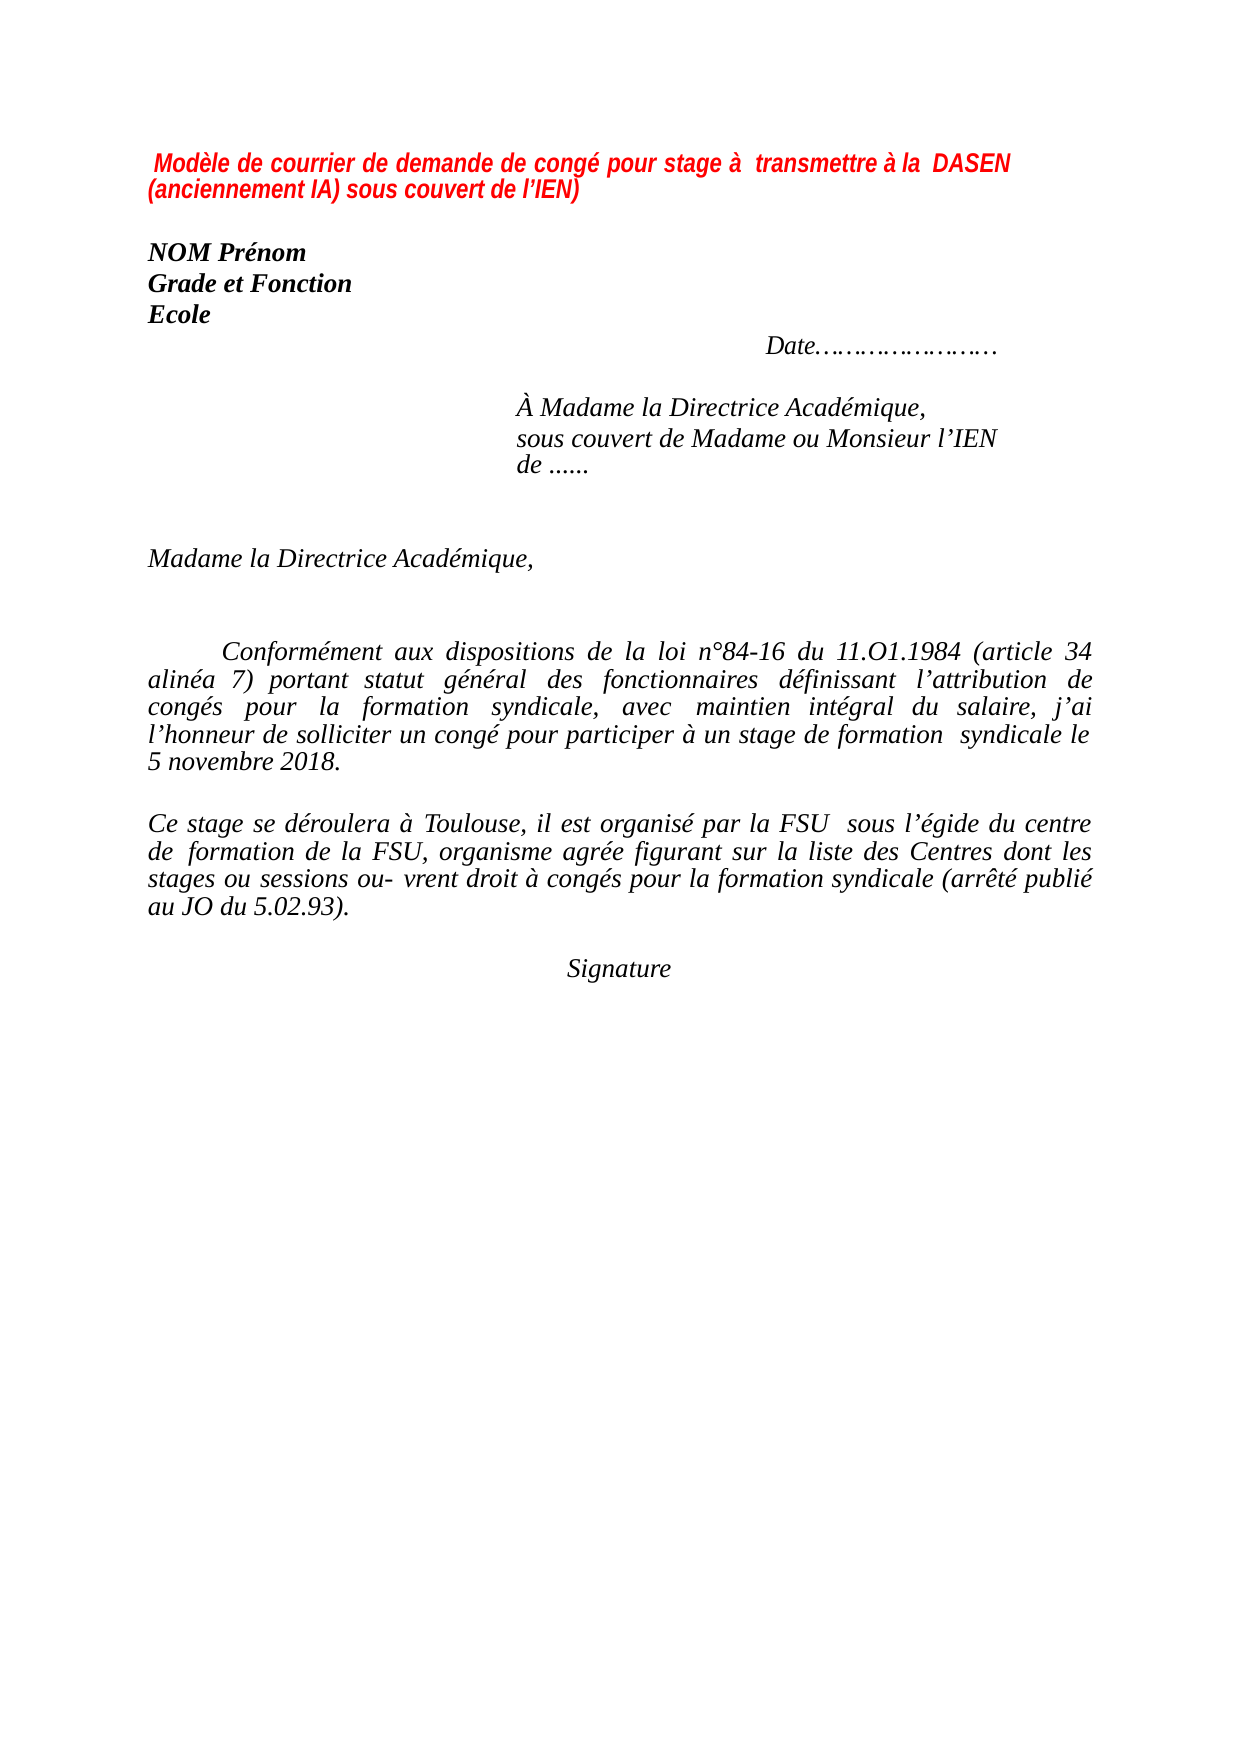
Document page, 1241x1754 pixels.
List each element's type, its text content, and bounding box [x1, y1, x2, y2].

text Ce stage se déroulera à Toulouse, il est organisé par la FSU sous l’égide du centre de formation de la FSU, organisme agrée figurant sur la liste des Centres dont les stages ou sessions ou- vrent droit à congés pour la formation syndicale (arrêté publié au JO du 5.02.93). [148, 808, 1093, 921]
text sous couvert de Madame ou Monsieur l’IEN de ...... [148, 422, 1000, 479]
text Madame la Directrice Académique, [148, 542, 1093, 573]
text Date…………………… [148, 329, 1000, 360]
text À Madame la Directrice Académique, [148, 391, 1000, 422]
text Modèle de courrier de demande de congé pour stage à transmettre à la DASEN (anciennement IA) sous couvert de l’IEN) [148, 148, 1093, 204]
text Ecole [148, 298, 1093, 329]
text Grade et Fonction [148, 267, 1093, 298]
text Conformément aux dispositions de la loi n°84-16 du 11.O1.1984 (article 34 alinéa 7) portant statut général des fonctionnaires définissant l’attribution de congés pour la formation syndicale, avec maintien intégral du salaire, j’ai l’honneur de solliciter un congé pour participer à un stage de formation syndicale le 5 novembre 2018. [148, 635, 1093, 776]
text Signature [148, 952, 1093, 983]
text NOM Prénom [148, 236, 1093, 267]
